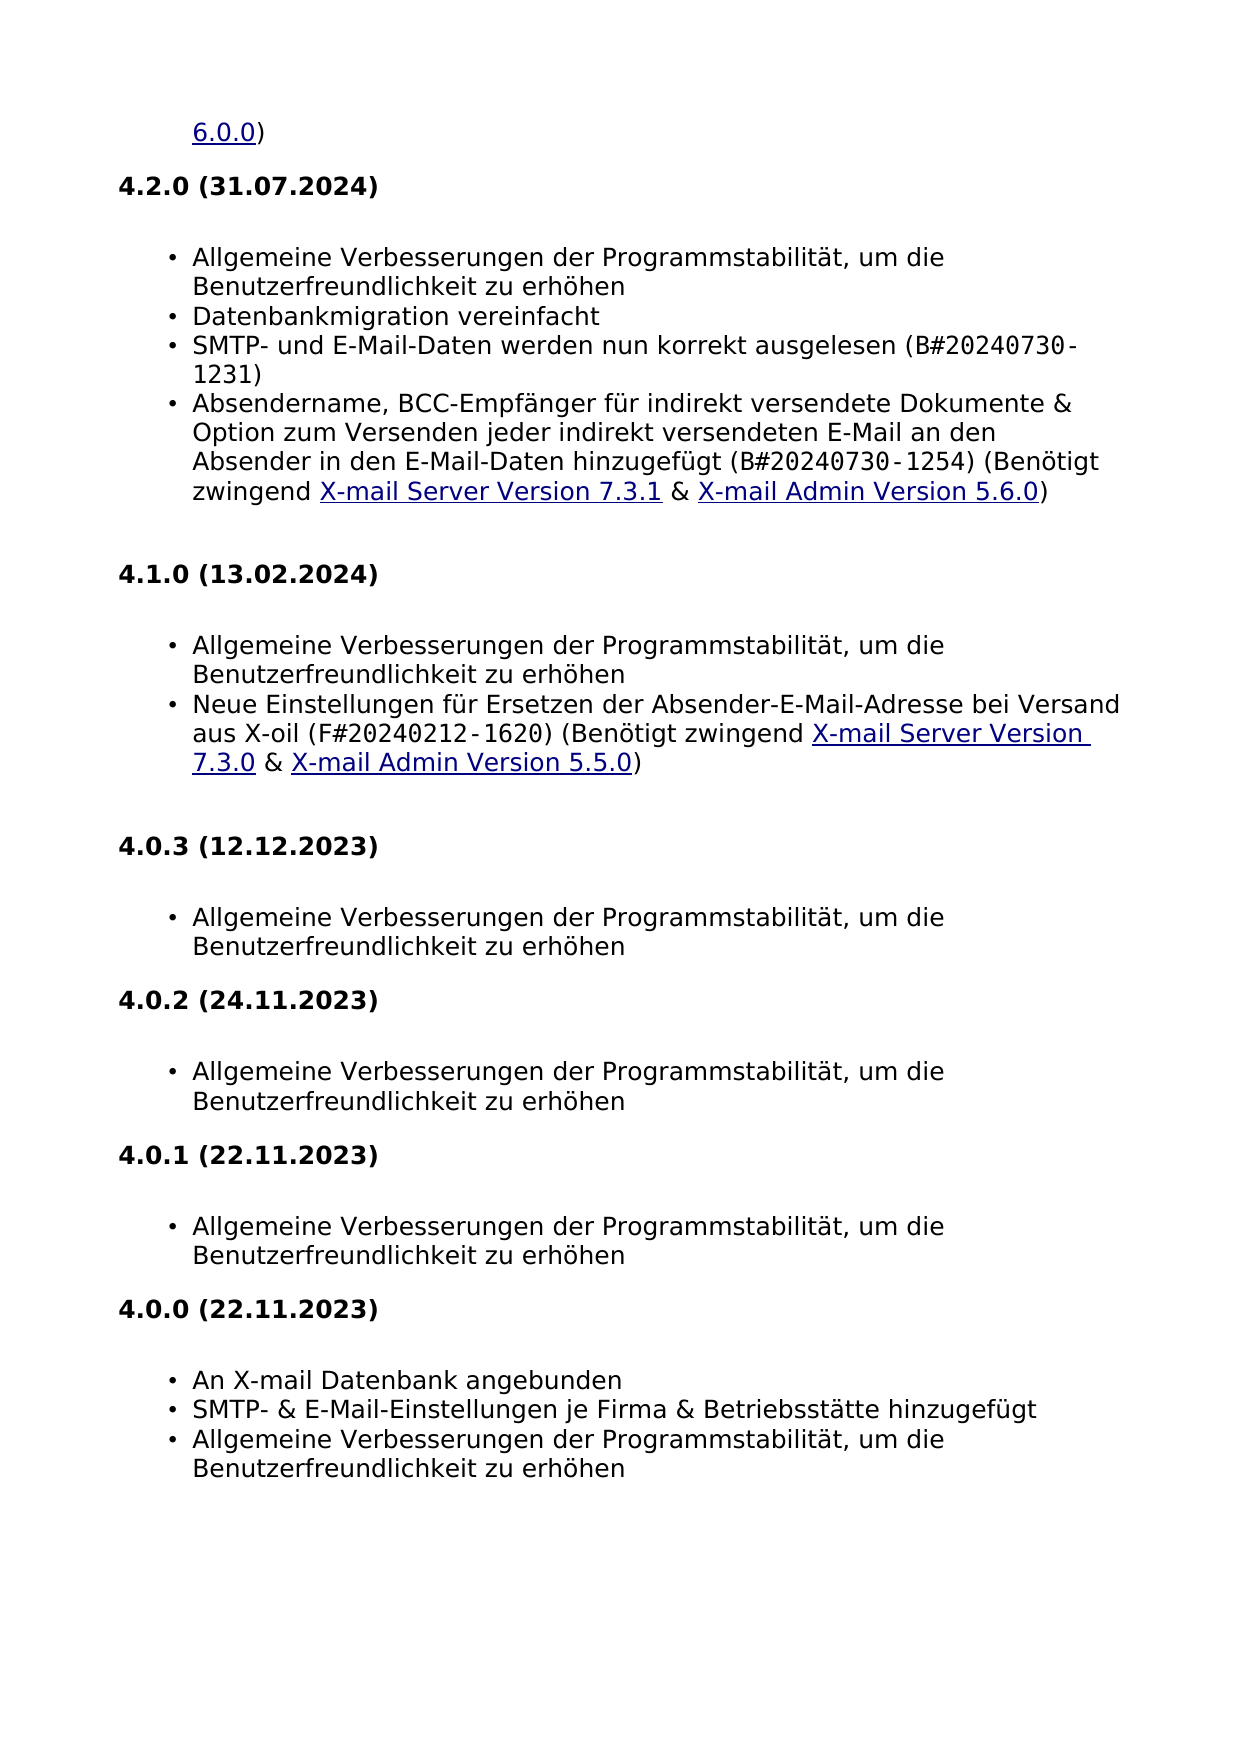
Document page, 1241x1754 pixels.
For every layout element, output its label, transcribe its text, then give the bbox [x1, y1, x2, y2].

list Neue Einstellungen für Ersetzen der Absender-E-Mail-Adresse bei Versand aus X-oil (F#20240212-1620) (Benötigt zwingend X-mail Server Version 7.3.0 & X-mail Admin Version 5.5.0) [177, 690, 1122, 777]
list An X-mail Datenbank angebunden [177, 1366, 1122, 1396]
list Absendername, BCC-Empfänger für indirekt versendete Dokumente & Option zum Versenden jeder indirekt versendeten E-Mail an den Absender in den E-Mail-Daten hinzugefügt (B#20240730-1254) (Benötigt zwingend X-mail Server Version 7.3.1 & X-mail Admin Version 5.6.0) [177, 389, 1122, 506]
subtitle 4.0.1 (22.11.2023) [118, 1141, 1122, 1170]
list Allgemeine Verbesserungen der Programmstabilität, um die Benutzerfreundlichkeit zu erhöhen [177, 1212, 1122, 1270]
subtitle 4.0.0 (22.11.2023) [118, 1295, 1122, 1324]
list SMTP- und E-Mail-Daten werden nun korrekt ausgelesen (B#20240730-1231) [177, 331, 1122, 389]
subtitle 4.0.2 (24.11.2023) [118, 986, 1122, 1016]
subtitle 4.0.3 (12.12.2023) [118, 832, 1122, 861]
list Datenbankmigration vereinfacht [177, 302, 1122, 331]
list Allgemeine Verbesserungen der Programmstabilität, um die Benutzerfreundlichkeit zu erhöhen [177, 1425, 1122, 1483]
list Allgemeine Verbesserungen der Programmstabilität, um die Benutzerfreundlichkeit zu erhöhen [177, 243, 1122, 302]
list SMTP- & E-Mail-Einstellungen je Firma & Betriebsstätte hinzugefügt [177, 1396, 1122, 1425]
list 6.0.0) [177, 118, 1122, 147]
list Allgemeine Verbesserungen der Programmstabilität, um die Benutzerfreundlichkeit zu erhöhen [177, 903, 1122, 961]
subtitle 4.1.0 (13.02.2024) [118, 560, 1122, 589]
list Allgemeine Verbesserungen der Programmstabilität, um die Benutzerfreundlichkeit zu erhöhen [177, 1057, 1122, 1116]
subtitle 4.2.0 (31.07.2024) [118, 172, 1122, 201]
list Allgemeine Verbesserungen der Programmstabilität, um die Benutzerfreundlichkeit zu erhöhen [177, 632, 1122, 690]
